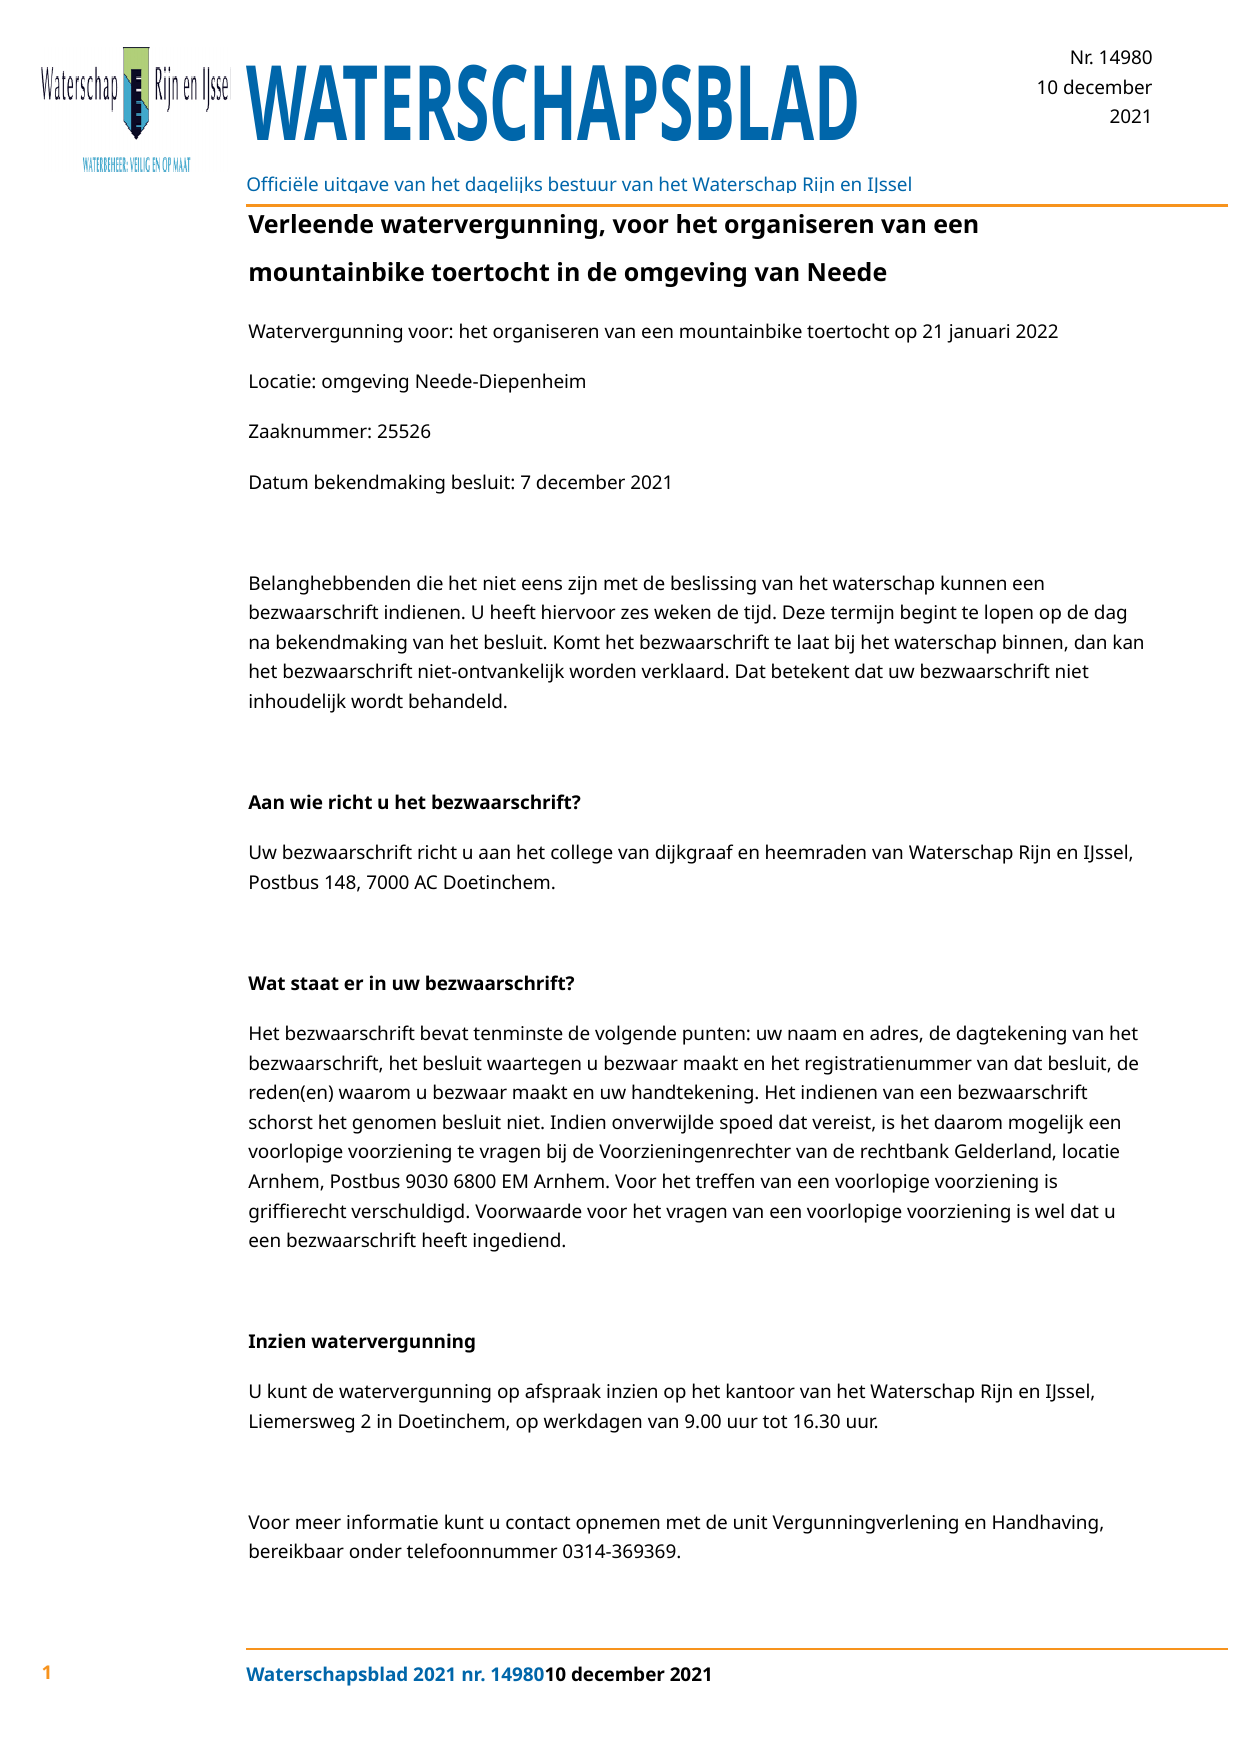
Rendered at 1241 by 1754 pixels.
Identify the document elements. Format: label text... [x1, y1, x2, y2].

text Aan wie richt u het bezwaarschrift? [248, 789, 1152, 815]
text Datum bekendmaking besluit: 7 december 2021 [248, 469, 1152, 495]
text Wat staat er in uw bezwaarschrift? [248, 970, 1152, 996]
picture [41, 47, 231, 172]
text Uw bezwaarschrift richt u aan het college van dijkgraaf en heemraden van Waterschap Rijn en IJssel, Postbus 148, 7000 AC Doetinchem. [248, 839, 1152, 895]
text Verleende watervergunning, voor het organiseren van een mountainbike toertocht in de omgeving van Neede [248, 207, 1152, 288]
text Belanghebbenden die het niet eens zijn met de beslissing van het waterschap kunnen een bezwaarschrift indienen. U heeft hiervoor zes weken de tijd. Deze termijn begint te lopen op de dag na bekendmaking van het besluit. Komt het bezwaarschrift te laat bij het waterschap binnen, dan kan het bezwaarschrift niet-ontvankelijk worden verklaard. Dat betekent dat uw bezwaarschrift niet inhoudelijk wordt behandeld. [248, 570, 1152, 714]
text Voor meer informatie kunt u contact opnemen met de unit Vergunningverlening en Handhaving, bereikbaar onder telefoonnummer 0314-369369. [248, 1509, 1152, 1564]
text U kunt de watervergunning op afspraak inzien op het kantoor van het Waterschap Rijn en IJssel, Liemersweg 2 in Doetinchem, op werkdagen van 9.00 uur tot 16.30 uur. [248, 1379, 1152, 1434]
text Inzien watervergunning [248, 1328, 1152, 1354]
text Locatie: omgeving Neede-Diepenheim [248, 368, 1152, 394]
text Het bezwaarschrift bevat tenminste de volgende punten: uw naam en adres, de dagtekening van het bezwaarschrift, het besluit waartegen u bezwaar maakt en het registratienummer van dat besluit, de reden(en) waarom u bezwaar maakt en uw handtekening. Het indienen van een bezwaarschrift schorst het genomen besluit niet. Indien onverwijlde spoed dat vereist, is het daarom mogelijk een voorlopige voorziening te vragen bij de Voorzieningenrechter van de rechtbank Gelderland, locatie Arnhem, Postbus 9030 6800 EM Arnhem. Voor het treffen van een voorlopige voorziening is griffierecht verschuldigd. Voorwaarde voor het vragen van een voorlopige voorziening is wel dat u een bezwaarschrift heeft ingediend. [248, 1020, 1152, 1253]
text Zaaknummer: 25526 [248, 419, 1152, 444]
text Watervergunning voor: het organiseren van een mountainbike toertocht op 21 januari 2022 [248, 318, 1152, 344]
